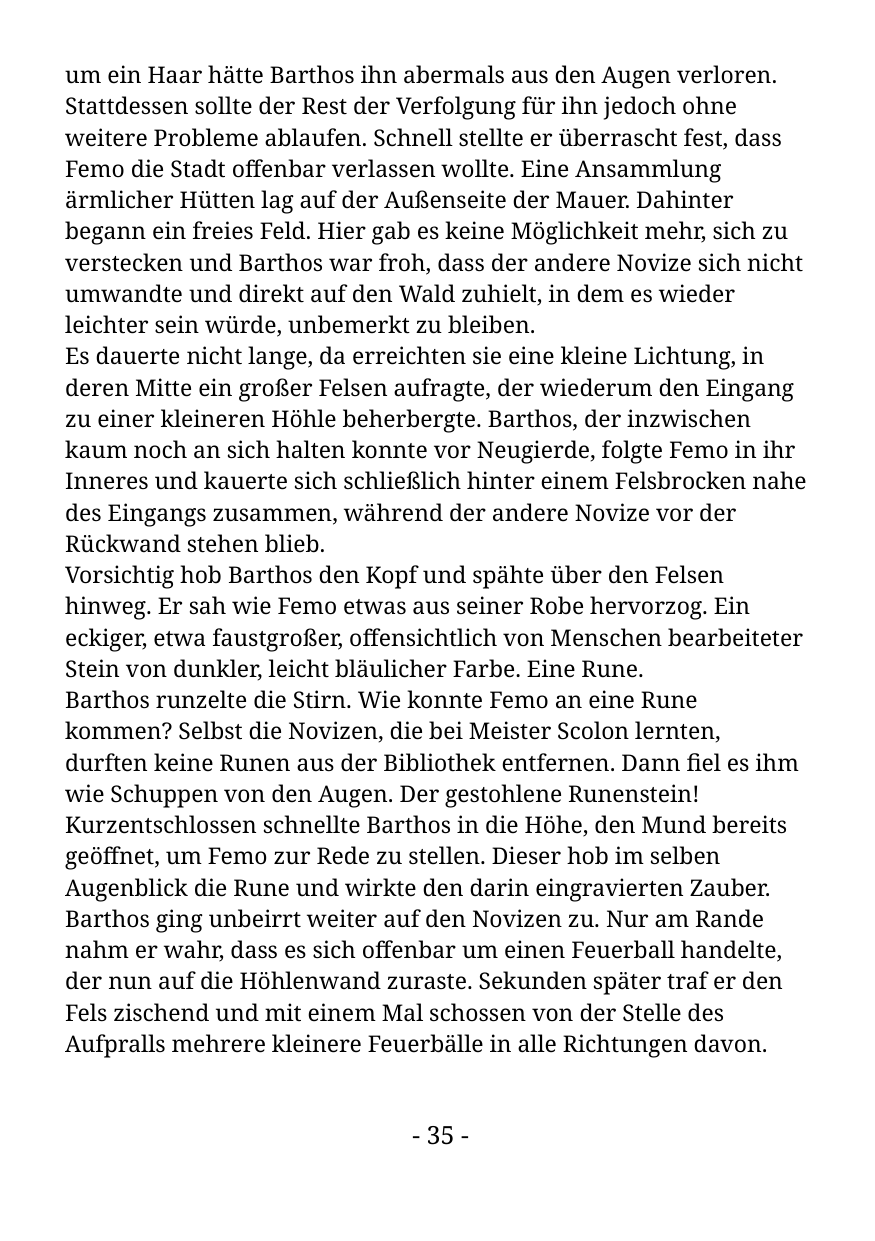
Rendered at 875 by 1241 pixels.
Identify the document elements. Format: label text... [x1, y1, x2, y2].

text um ein Haar hätte Barthos ihn abermals aus den Augen verloren. Stattdessen sollte der Rest der Verfolgung für ihn jedoch ohne weitere Probleme ablaufen. Schnell stellte er überrascht fest, dass Femo die Stadt offenbar verlassen wollte. Eine Ansammlung ärmlicher Hütten lag auf der Außenseite der Mauer. Dahinter begann ein freies Feld. Hier gab es keine Möglichkeit mehr, sich zu verstecken und Barthos war froh, dass der andere Novize sich nicht umwandte und direkt auf den Wald zuhielt, in dem es wieder leichter sein würde, unbemerkt zu bleiben. Es dauerte nicht lange, da erreichten sie eine kleine Lichtung, in deren Mitte ein großer Felsen aufragte, der wiederum den Eingang zu einer kleineren Höhle beherbergte. Barthos, der inzwischen kaum noch an sich halten konnte vor Neugierde, folgte Femo in ihr Inneres und kauerte sich schließlich hinter einem Felsbrocken nahe des Eingangs zusammen, während der andere Novize vor der Rückwand stehen blieb. Vorsichtig hob Barthos den Kopf und spähte über den Felsen hinweg. Er sah wie Femo etwas aus seiner Robe hervorzog. Ein eckiger, etwa faustgroßer, offensichtlich von Menschen bearbeiteter Stein von dunkler, leicht bläulicher Farbe. Eine Rune. Barthos runzelte die Stirn. Wie konnte Femo an eine Rune kommen? Selbst die Novizen, die bei Meister Scolon lernten, durften keine Runen aus der Bibliothek entfernen. Dann fiel es ihm wie Schuppen von den Augen. Der gestohlene Runenstein! Kurzentschlossen schnellte Barthos in die Höhe, den Mund bereits geöffnet, um Femo zur Rede zu stellen. Dieser hob im selben Augenblick die Rune und wirkte den darin eingravierten Zauber. Barthos ging unbeirrt weiter auf den Novizen zu. Nur am Rande nahm er wahr, dass es sich offenbar um einen Feuerball handelte, der nun auf die Höhlenwand zuraste. Sekunden später traf er den Fels zischend und mit einem Mal schossen von der Stelle des Aufpralls mehrere kleinere Feuerbälle in alle Richtungen davon. [65, 59, 809, 1059]
